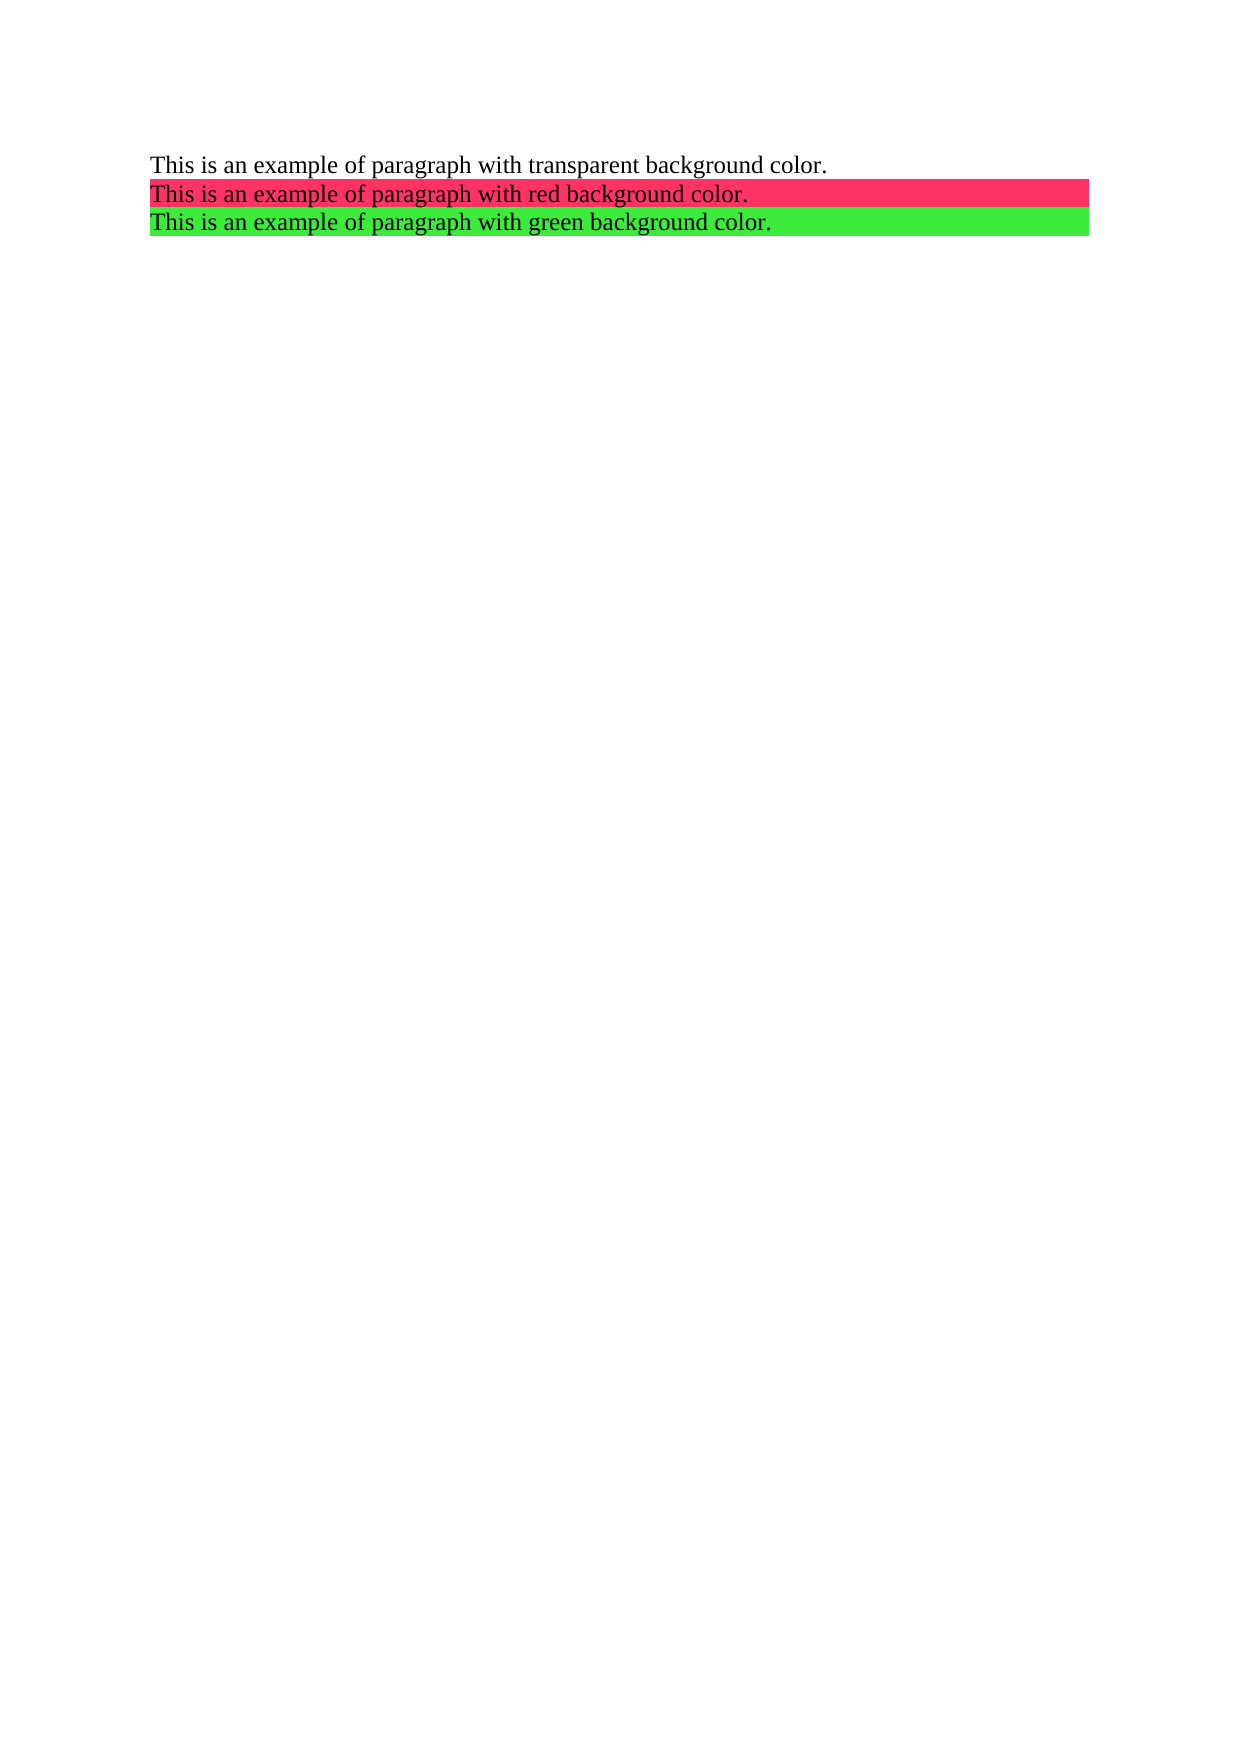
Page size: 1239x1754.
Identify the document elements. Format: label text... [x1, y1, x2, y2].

text This is an example of paragraph with green background color. [150, 207, 1089, 236]
text This is an example of paragraph with red background color. [150, 179, 1089, 207]
text This is an example of paragraph with transparent background color. [150, 150, 1089, 179]
